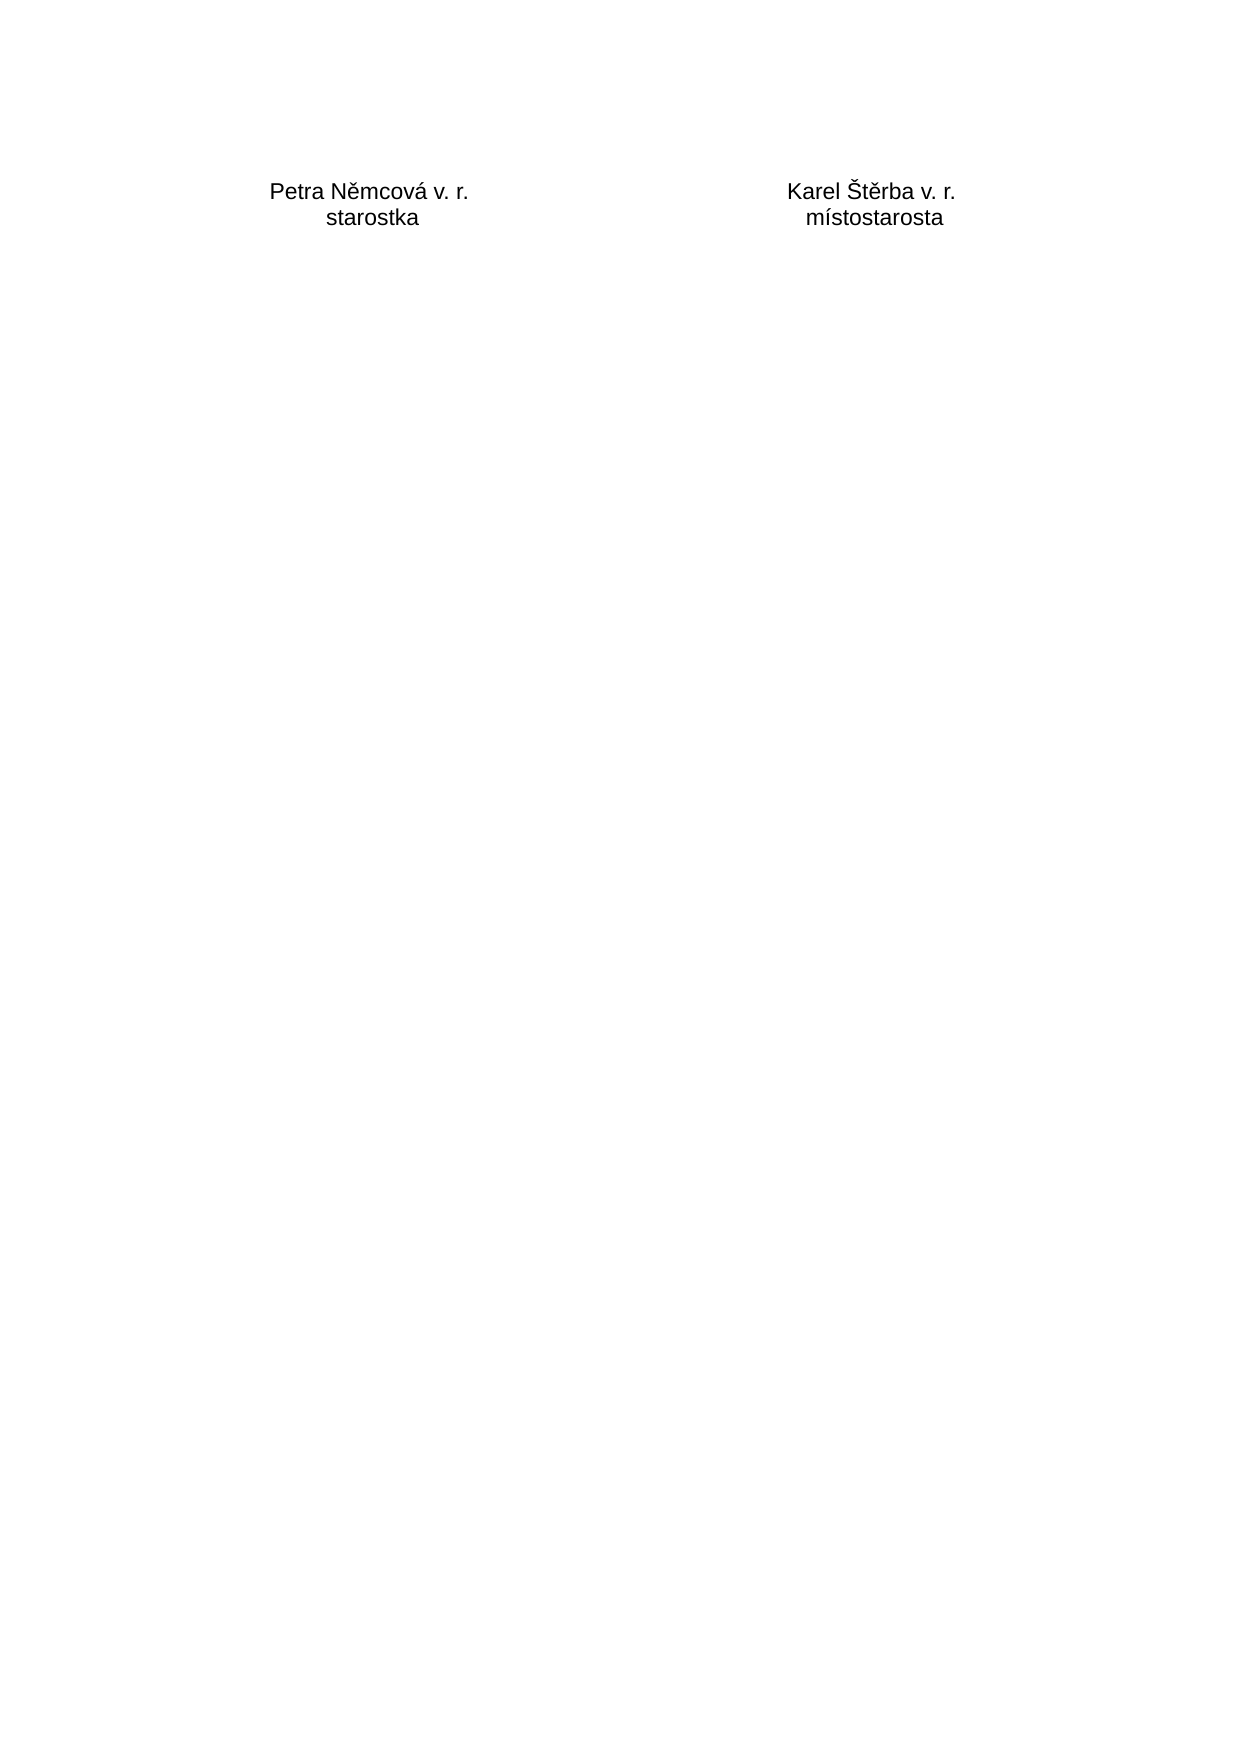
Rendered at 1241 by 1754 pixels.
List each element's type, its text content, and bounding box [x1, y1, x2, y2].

table_header Petra Němcová v. r. starostka [118, 118, 620, 236]
table_cell [620, 236, 1122, 354]
table_cell [118, 236, 620, 354]
table_header Karel Štěrba v. r. místostarosta [620, 118, 1122, 236]
